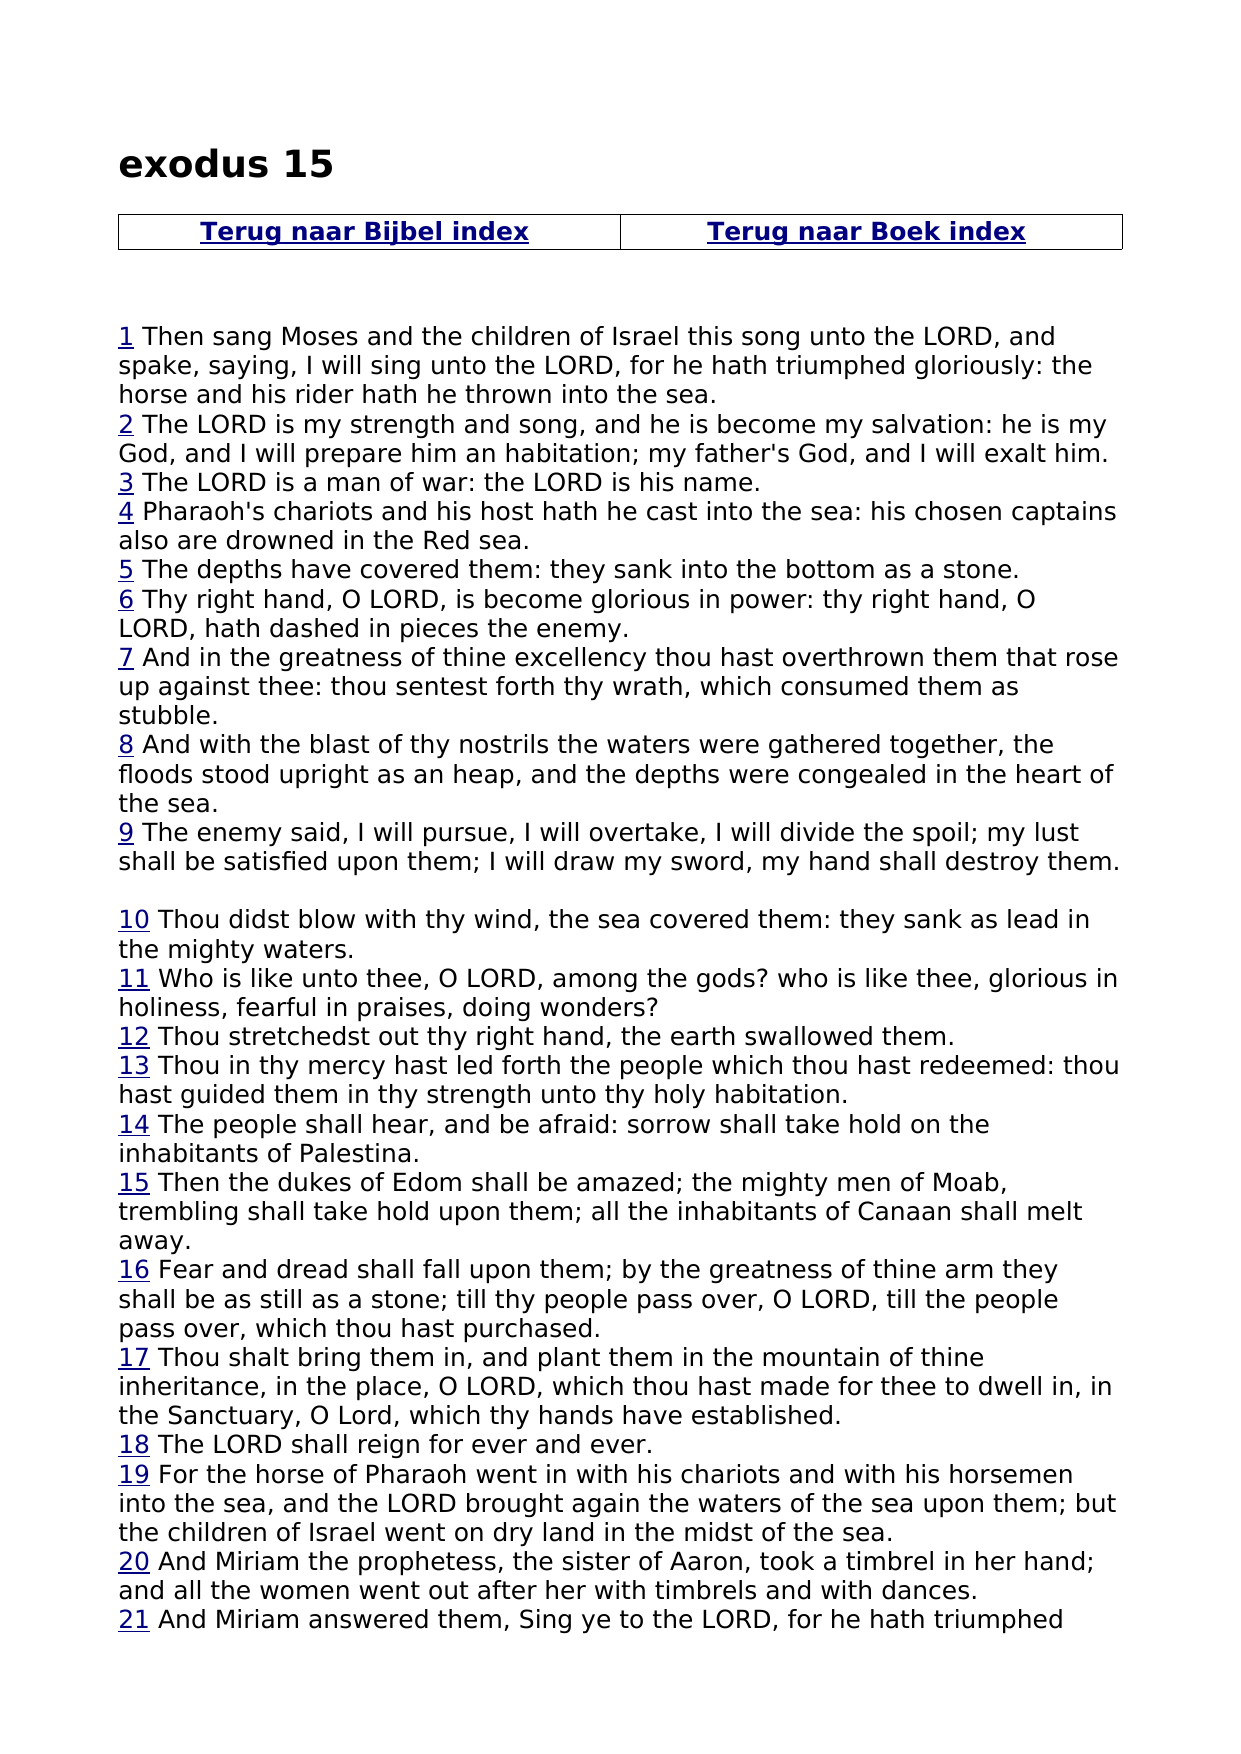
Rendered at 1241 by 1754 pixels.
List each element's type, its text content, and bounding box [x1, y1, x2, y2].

subtitle exodus 15 [118, 143, 1122, 187]
table_header Terug naar Boek index [621, 215, 1122, 249]
table_header Terug naar Bijbel index [119, 215, 620, 249]
text 1 Then sang Moses and the children of Israel this song unto the LORD, and spake, saying, I will sing unto the LORD, for he hath triumphed gloriously: the horse and his rider hath he thrown into the sea. 2 The LORD is my strength and song, and he is become my salvation: he is my God, and I will prepare him an habitation; my father's God, and I will exalt him. 3 The LORD is a man of war: the LORD is his name. 4 Pharaoh's chariots and his host hath he cast into the sea: his chosen captains also are drowned in the Red sea. 5 The depths have covered them: they sank into the bottom as a stone. 6 Thy right hand, O LORD, is become glorious in power: thy right hand, O LORD, hath dashed in pieces the enemy. 7 And in the greatness of thine excellency thou hast overthrown them that rose up against thee: thou sentest forth thy wrath, which consumed them as stubble. 8 And with the blast of thy nostrils the waters were gathered together, the floods stood upright as an heap, and the depths were congealed in the heart of the sea. 9 The enemy said, I will pursue, I will overtake, I will divide the spoil; my lust shall be satisfied upon them; I will draw my sword, my hand shall destroy them. 10 Thou didst blow with thy wind, the sea covered them: they sank as lead in the mighty waters. 11 Who is like unto thee, O LORD, among the gods? who is like thee, glorious in holiness, fearful in praises, doing wonders? 12 Thou stretchedst out thy right hand, the earth swallowed them. 13 Thou in thy mercy hast led forth the people which thou hast redeemed: thou hast guided them in thy strength unto thy holy habitation. 14 The people shall hear, and be afraid: sorrow shall take hold on the inhabitants of Palestina. 15 Then the dukes of Edom shall be amazed; the mighty men of Moab, trembling shall take hold upon them; all the inhabitants of Canaan shall melt away. 16 Fear and dread shall fall upon them; by the greatness of thine arm they shall be as still as a stone; till thy people pass over, O LORD, till the people pass over, which thou hast purchased. 17 Thou shalt bring them in, and plant them in the mountain of thine inheritance, in the place, O LORD, which thou hast made for thee to dwell in, in the Sanctuary, O Lord, which thy hands have established. 18 The LORD shall reign for ever and ever. 19 For the horse of Pharaoh went in with his chariots and with his horsemen into the sea, and the LORD brought again the waters of the sea upon them; but the children of Israel went on dry land in the midst of the sea. 20 And Miriam the prophetess, the sister of Aaron, took a timbrel in her hand; and all the women went out after her with timbrels and with dances. 21 And Miriam answered them, Sing ye to the LORD, for he hath triumphed [118, 264, 1122, 1635]
